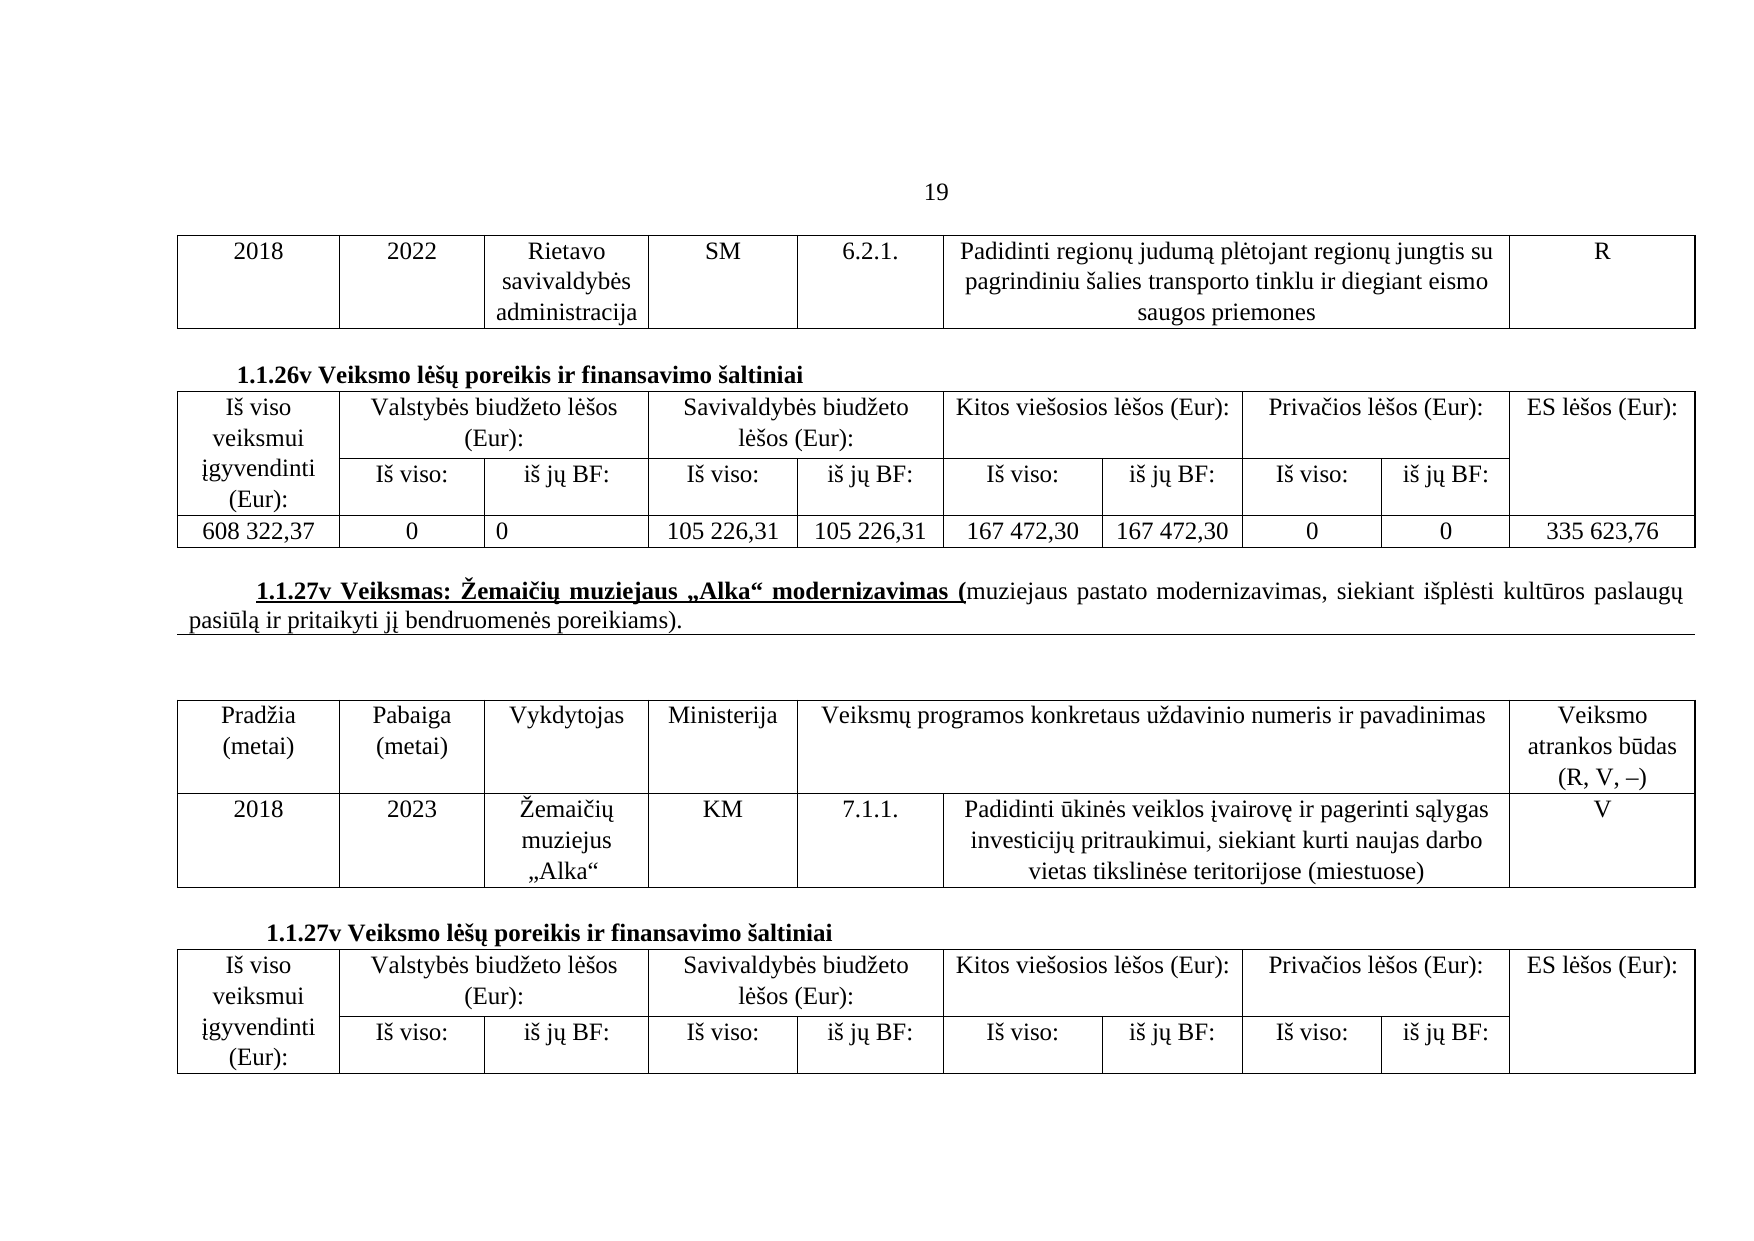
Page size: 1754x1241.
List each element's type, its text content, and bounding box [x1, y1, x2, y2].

table_cell 0 [340, 516, 484, 547]
table_cell Kitos viešosios lėšos (Eur): [944, 950, 1242, 1016]
table_cell [177, 329, 1695, 360]
table_cell R [1510, 236, 1694, 328]
table_cell Padidinti ūkinės veiklos įvairovę ir pagerinti sąlygas investicijų pritraukimui, siekiant kurti naujas darbo vietas tikslinėse teritorijose (miestuose) [944, 794, 1509, 887]
table_cell Vykdytojas [485, 701, 648, 793]
table_cell 608 322,37 [178, 516, 339, 547]
table_cell Privačios lėšos (Eur): [1243, 950, 1509, 1016]
table_cell Valstybės biudžeto lėšos (Eur): [340, 950, 648, 1016]
table_cell Žemaičių muziejus „Alka“ [485, 794, 648, 887]
table_cell 0 [1382, 516, 1509, 547]
table_cell iš jų BF: [485, 1017, 648, 1073]
table_cell 335 623,76 [1510, 516, 1694, 547]
table_cell Iš viso: [1243, 459, 1381, 515]
table_cell ES lėšos (Eur): [1510, 950, 1694, 1073]
table_cell Pabaiga (metai) [340, 701, 484, 793]
table_cell Iš viso: [944, 459, 1102, 515]
table_cell Valstybės biudžeto lėšos (Eur): [340, 392, 648, 458]
table_cell Savivaldybės biudžeto lėšos (Eur): [649, 392, 943, 458]
table_cell iš jų BF: [1382, 1017, 1509, 1073]
table_cell Iš viso: [340, 459, 484, 515]
table_cell iš jų BF: [485, 459, 648, 515]
table_cell 2023 [340, 794, 484, 887]
table_cell Ministerija [649, 701, 797, 793]
table_cell iš jų BF: [1103, 1017, 1242, 1073]
table_cell 0 [1243, 516, 1381, 547]
table_cell Pradžia (metai) [178, 701, 339, 793]
table_cell 7.1.1. [798, 794, 943, 887]
table_cell 167 472,30 [1103, 516, 1242, 547]
table_cell Veiksmo atrankos būdas (R, V, –) [1510, 701, 1694, 793]
table_cell Privačios lėšos (Eur): [1243, 392, 1509, 458]
table_cell KM [649, 794, 797, 887]
table_cell 105 226,31 [649, 516, 797, 547]
table_cell Iš viso: [649, 459, 797, 515]
table_cell 6.2.1. [798, 236, 943, 328]
table_cell ES lėšos (Eur): [1510, 392, 1694, 515]
table_cell Iš viso: [1243, 1017, 1381, 1073]
table_cell iš jų BF: [1382, 459, 1509, 515]
table_cell Veiksmų programos konkretaus uždavinio numeris ir pavadinimas [798, 701, 1509, 793]
table_cell Kitos viešosios lėšos (Eur): [944, 392, 1242, 458]
table_cell V [1510, 794, 1694, 887]
table_cell 1.1.26v Veiksmo lėšų poreikis ir finansavimo šaltiniai [177, 360, 1695, 391]
table_cell iš jų BF: [798, 1017, 943, 1073]
table_cell Rietavo savivaldybės administracija [485, 236, 648, 328]
table_cell Iš viso: [340, 1017, 484, 1073]
table_cell 2022 [340, 236, 484, 328]
table_cell Iš viso veiksmui įgyvendinti (Eur): [178, 950, 339, 1073]
table_cell Iš viso veiksmui įgyvendinti (Eur): [178, 392, 339, 515]
table_cell iš jų BF: [1103, 459, 1242, 515]
table_cell 2018 [178, 236, 339, 328]
table_cell 1.1.27v Veiksmo lėšų poreikis ir finansavimo šaltiniai [177, 888, 1695, 949]
table_cell 105 226,31 [798, 516, 943, 547]
table_cell 2018 [178, 794, 339, 887]
table_cell 167 472,30 [944, 516, 1102, 547]
table_cell Iš viso: [944, 1017, 1102, 1073]
table_cell Savivaldybės biudžeto lėšos (Eur): [649, 950, 943, 1016]
table_cell Iš viso: [649, 1017, 797, 1073]
table_cell 1.1.27v Veiksmas: Žemaičių muziejaus „Alka“ modernizavimas (muziejaus pastato modernizavimas, siekiant išplėsti kultūros paslaugų pasiūlą ir pritaikyti jį bendruomenės poreikiams). [177, 548, 1695, 634]
table_cell iš jų BF: [798, 459, 943, 515]
table_cell 0 [485, 516, 648, 547]
table_cell Padidinti regionų judumą plėtojant regionų jungtis su pagrindiniu šalies transporto tinklu ir diegiant eismo saugos priemones [944, 236, 1509, 328]
table_cell SM [649, 236, 797, 328]
table_cell [177, 635, 1695, 699]
